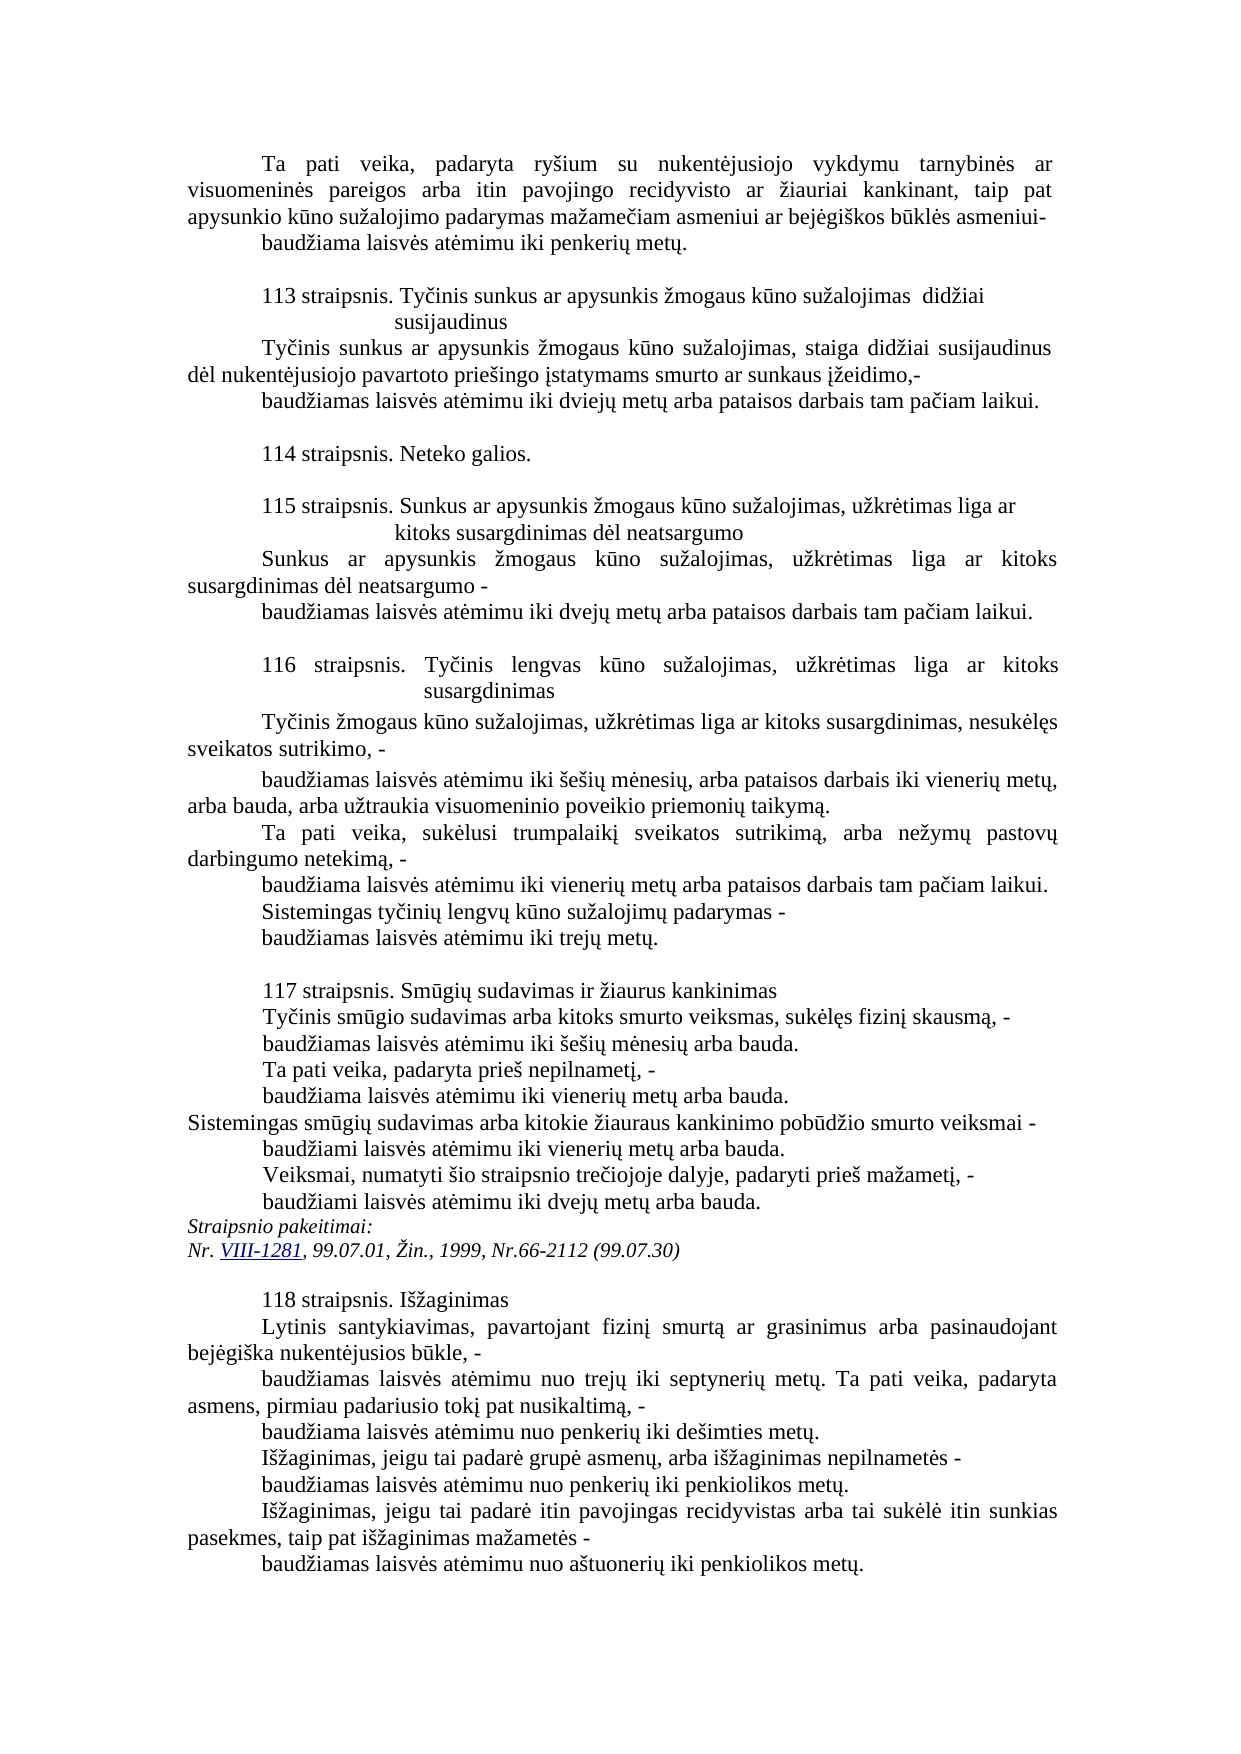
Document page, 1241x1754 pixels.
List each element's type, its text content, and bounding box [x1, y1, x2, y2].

text 114 straipsnis. Neteko galios. [207, 440, 1059, 466]
text baudžiamas laisvės atėmimu iki dvejų metų arba pataisos darbais tam pačiam laikui. [187, 598, 1059, 624]
text Išžaginimas, jeigu tai padarė itin pavojingas recidyvistas arba tai sukėlė itin sunkias pasekmes, taip pat išžaginimas mažametės - [187, 1497, 1059, 1550]
text Ta pati veika, padaryta ryšium su nukentėjusiojo vykdymu tarnybinės ar visuomeninės pareigos arba itin pavojingo recidyvisto ar žiauriai kankinant, taip pat apysunkio kūno sužalojimo padarymas mažamečiam asmeniui ar bejėgiškos būklės asmeniui- [187, 150, 1053, 229]
text 115 straipsnis. Sunkus ar apysunkis žmogaus kūno sužalojimas, užkrėtimas liga ar [261, 493, 1059, 519]
text baudžiami laisvės atėmimu iki vienerių metų arba bauda. [187, 1135, 1059, 1161]
text 117 straipsnis. Smūgių sudavimas ir žiaurus kankinimas [187, 977, 1059, 1003]
text baudžiamas laisvės atėmimu iki trejų metų. [187, 924, 1059, 951]
text baudžiamas laisvės atėmimu iki šešių mėnesių arba bauda. [187, 1030, 1059, 1056]
text Lytinis santykiavimas, pavartojant fizinį smurtą ar grasinimus arba pasinaudojant bejėgiška nukentėjusios būkle, - [187, 1313, 1059, 1365]
text Veiksmai, numatyti šio straipsnio trečiojoje dalyje, padaryti prieš mažametį, - [187, 1161, 1059, 1188]
text baudžiama laisvės atėmimu nuo penkerių iki dešimties metų. [187, 1418, 1059, 1444]
text Tyčinis žmogaus kūno sužalojimas, užkrėtimas liga ar kitoks susargdinimas, nesukėlęs sveikatos sutrikimo, - [187, 708, 1059, 761]
text baudžiamas laisvės atėmimu nuo trejų iki septynerių metų. Ta pati veika, padaryta asmens, pirmiau padariusio tokį pat nusikaltimą, - [187, 1365, 1059, 1418]
text Sistemingas tyčinių lengvų kūno sužalojimų padarymas - [207, 898, 1059, 924]
text 113 straipsnis. Tyčinis sunkus ar apysunkis žmogaus kūno sužalojimas didžiai [187, 282, 1053, 308]
text susijaudinus [187, 308, 1053, 334]
text Išžaginimas, jeigu tai padarė grupė asmenų, arba išžaginimas nepilnametės - [187, 1444, 1059, 1471]
text baudžiama laisvės atėmimu iki penkerių metų. [187, 229, 1053, 255]
text Nr. VIII-1281, 99.07.01, Žin., 1999, Nr.66-2112 (99.07.30) [187, 1238, 1059, 1262]
subtitle Ta pati veika, padaryta prieš nepilnametį, - [187, 1056, 1059, 1082]
text baudžiamas laisvės atėmimu iki šešių mėnesių, arba pataisos darbais iki vienerių metų, arba bauda, arba užtraukia visuomeninio poveikio priemonių taikymą. [187, 766, 1059, 819]
text Straipsnio pakeitimai: [187, 1214, 1059, 1238]
text Sistemingas smūgių sudavimas arba kitokie žiauraus kankinimo pobūdžio smurto veiksmai - [187, 1109, 1059, 1135]
text baudžiami laisvės atėmimu iki dvejų metų arba bauda. [187, 1188, 1059, 1214]
text kitoks susargdinimas dėl neatsargumo [394, 519, 1059, 545]
text Tyčinis sunkus ar apysunkis žmogaus kūno sužalojimas, staiga didžiai susijaudinus dėl nukentėjusiojo pavartoto priešingo įstatymams smurto ar sunkaus įžeidimo,- [187, 334, 1053, 387]
text Tyčinis smūgio sudavimas arba kitoks smurto veiksmas, sukėlęs fizinį skausmą, - [187, 1003, 1059, 1030]
text baudžiamas laisvės atėmimu iki dviejų metų arba pataisos darbais tam pačiam laikui. [187, 387, 1059, 413]
text baudžiamas laisvės atėmimu nuo aštuonerių iki penkiolikos metų. [187, 1550, 1059, 1576]
text Sunkus ar apysunkis žmogaus kūno sužalojimas, užkrėtimas liga ar kitoks susargdinimas dėl neatsargumo - [187, 545, 1059, 598]
text baudžiama laisvės atėmimu iki vienerių metų arba pataisos darbais tam pačiam laikui. [187, 872, 1059, 898]
text baudžiama laisvės atėmimu iki vienerių metų arba bauda. [187, 1082, 1059, 1109]
text 118 straipsnis. Išžaginimas [206, 1286, 1059, 1313]
text Ta pati veika, sukėlusi trumpalaikį sveikatos sutrikimą, arba nežymų pastovų darbingumo netekimą, - [187, 819, 1059, 872]
text baudžiamas laisvės atėmimu nuo penkerių iki penkiolikos metų. [187, 1471, 1059, 1497]
text 116 straipsnis. Tyčinis lengvas kūno sužalojimas, užkrėtimas liga ar kitoks susargdinimas [261, 651, 1059, 703]
